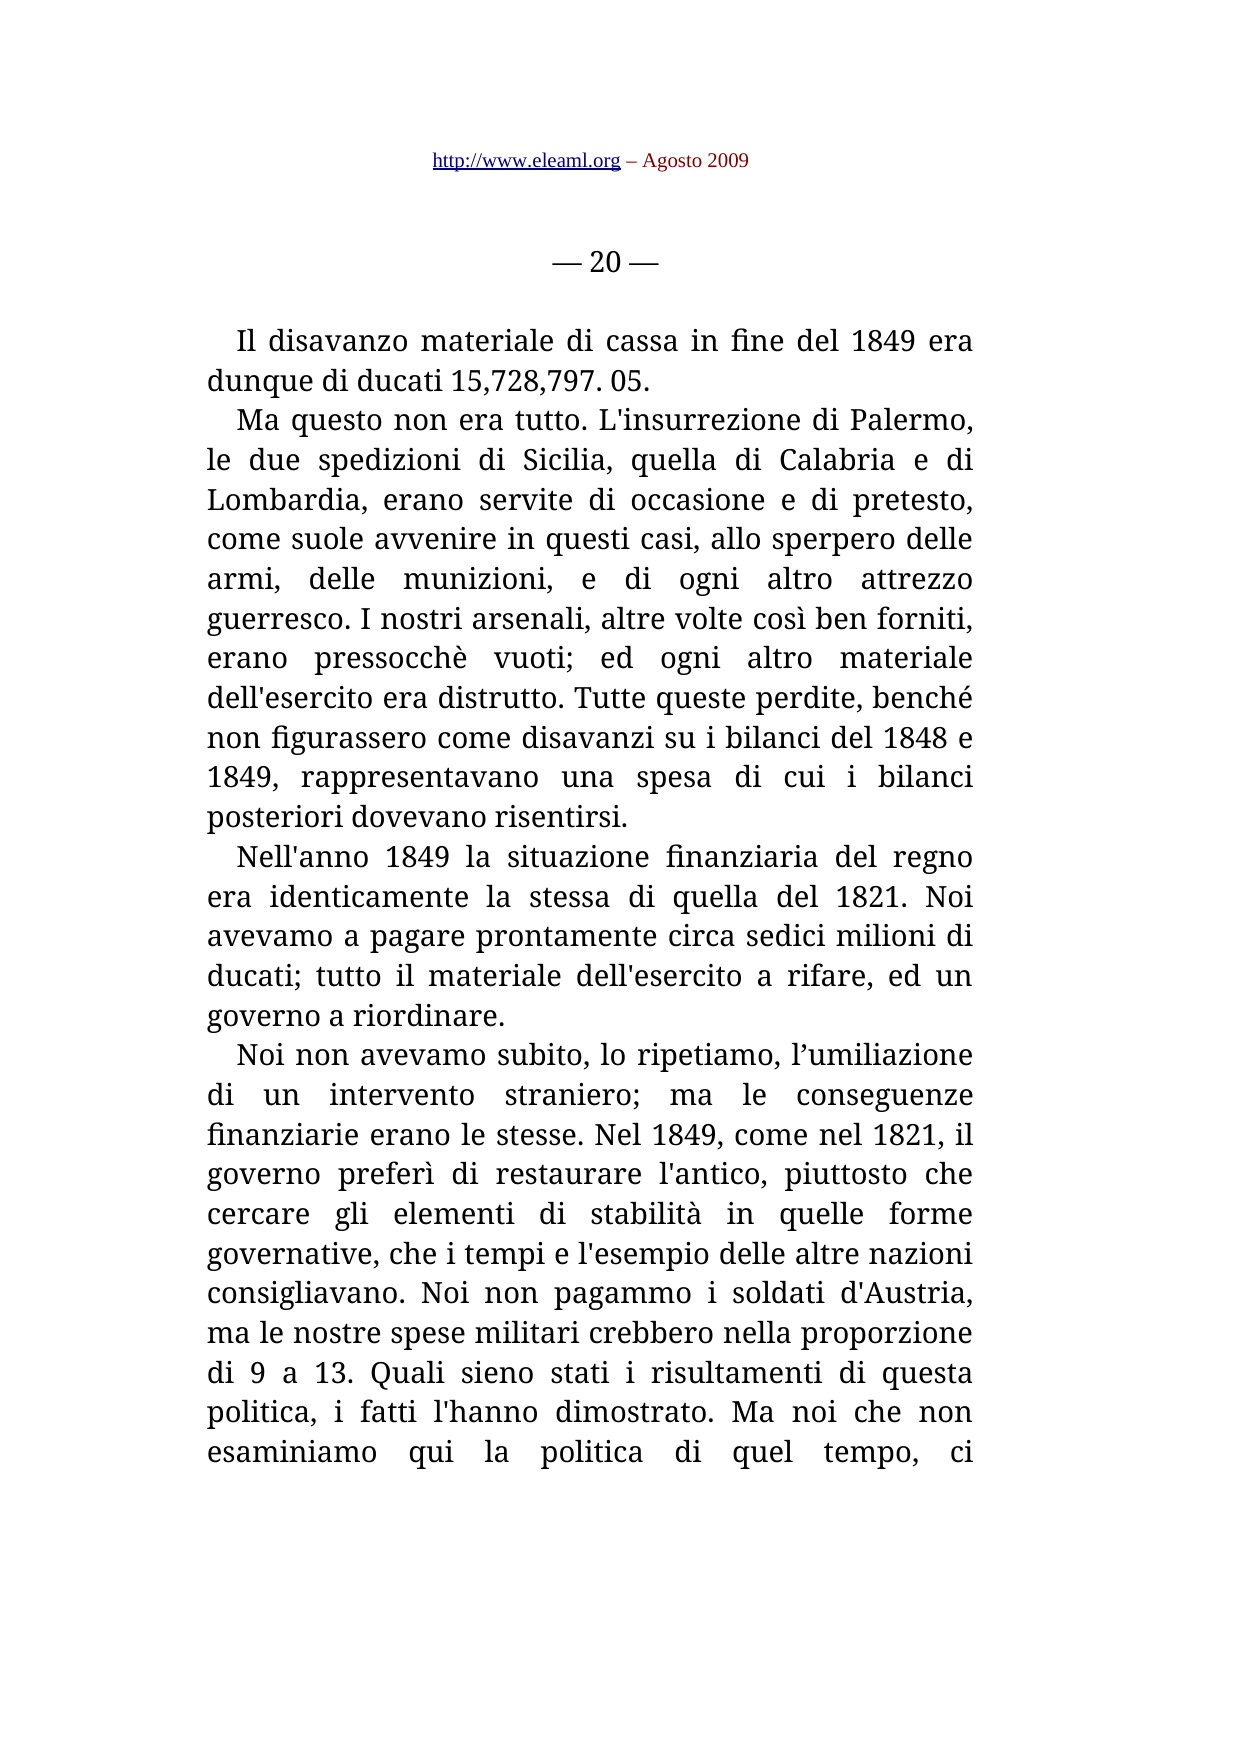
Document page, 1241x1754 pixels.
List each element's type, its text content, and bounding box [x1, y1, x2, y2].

text — 20 — [207, 241, 974, 281]
text Il disavanzo materiale di cassa in fine del 1849 era dunque di ducati 15,728,797. 05. [207, 320, 974, 399]
text Ma questo non era tutto. L'insurrezione di Palermo, le due spedizioni di Sicilia, quella di Calabria e di Lombardia, erano servite di occasione e di pretesto, come suole avvenire in questi casi, allo sperpero delle armi, delle munizioni, e di ogni altro attrezzo guerresco. I nostri arsenali, altre volte così ben forniti, erano pressocchè vuoti; ed ogni altro materiale dell'esercito era distrutto. Tutte queste perdite, benché non figurassero come disavanzi su i bilanci del 1848 e 1849, rappresentavano una spesa di cui i bilanci posteriori dovevano risentirsi. [207, 399, 974, 836]
text Noi non avevamo subito, lo ripetiamo, l’umiliazione di un intervento straniero; ma le conseguenze finanziarie erano le stesse. Nel 1849, come nel 1821, il governo preferì di restaurare l'antico, piuttosto che cercare gli elementi di stabilità in quelle forme governative, che i tempi e l'esempio delle altre nazioni consigliavano. Noi non pagammo i soldati d'Austria, ma le nostre spese militari crebbero nella proporzione di 9 a 13. Quali sieno stati i risultamenti di questa politica, i fatti l'hanno dimostrato. Ma noi che non esaminiamo qui la politica di quel tempo, ci [207, 1034, 974, 1471]
text Nell'anno 1849 la situazione finanziaria del regno era identicamente la stessa di quella del 1821. Noi avevamo a pagare prontamente circa sedici milioni di ducati; tutto il materiale dell'esercito a rifare, ed un governo a riordinare. [207, 836, 974, 1034]
